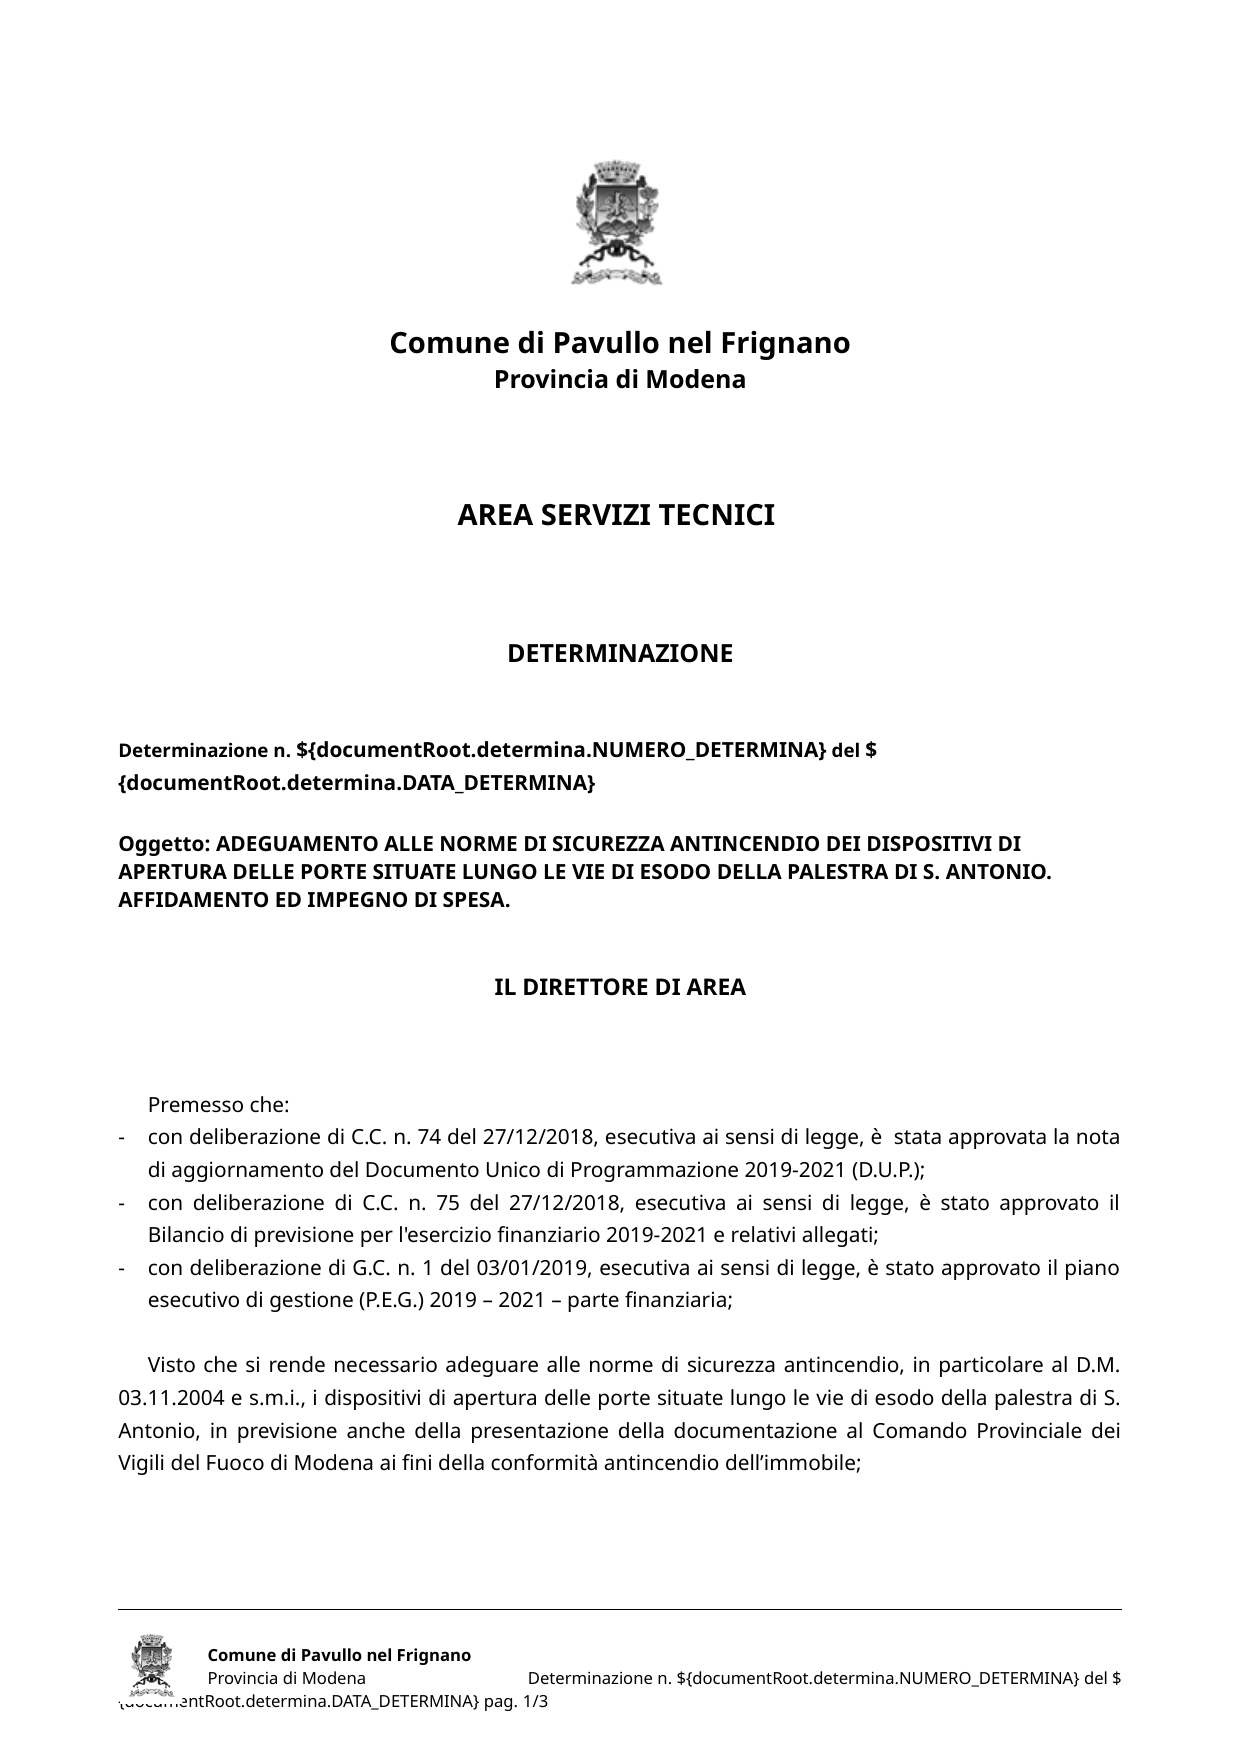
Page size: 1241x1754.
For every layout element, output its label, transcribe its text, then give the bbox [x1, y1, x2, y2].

text IL DIRETTORE DI AREA [118, 971, 1122, 1002]
text Premesso che: [118, 1090, 1122, 1118]
text Determinazione n. ${documentRoot.determina.NUMERO_DETERMINA} del ${documentRoot.determina.DATA_DETERMINA} [118, 735, 1122, 796]
text AREA SERVIZI TECNICI [118, 494, 1122, 533]
list con deliberazione di G.C. n. 1 del 03/01/2019, esecutiva ai sensi di legge, è stato approvato il piano esecutivo di gestione (P.E.G.) 2019 – 2021 – parte finanziaria; [118, 1253, 1122, 1314]
text Oggetto: ADEGUAMENTO ALLE NORME DI SICUREZZA ANTINCENDIO DEI DISPOSITIVI DI APERTURA DELLE PORTE SITUATE LUNGO LE VIE DI ESODO DELLA PALESTRA DI S. ANTONIO. AFFIDAMENTO ED IMPEGNO DI SPESA. [118, 829, 1122, 914]
list con deliberazione di C.C. n. 75 del 27/12/2018, esecutiva ai sensi di legge, è stato approvato il Bilancio di previsione per l'esercizio finanziario 2019-2021 e relativi allegati; [118, 1188, 1122, 1249]
picture [546, 152, 695, 289]
text Visto che si rende necessario adeguare alle norme di sicurezza antincendio, in particolare al D.M. 03.11.2004 e s.m.i., i dispositivi di apertura delle porte situate lungo le vie di esodo della palestra di S. Antonio, in previsione anche della presentazione della documentazione al Comando Provinciale dei Vigili del Fuoco di Modena ai fini della conformità antincendio dell’immobile; [118, 1351, 1122, 1477]
picture [120, 1631, 183, 1704]
text DETERMINAZIONE [118, 636, 1122, 670]
list con deliberazione di C.C. n. 74 del 27/12/2018, esecutiva ai sensi di legge, è stata approvata la nota di aggiornamento del Documento Unico di Programmazione 2019-2021 (D.U.P.); [118, 1122, 1122, 1183]
